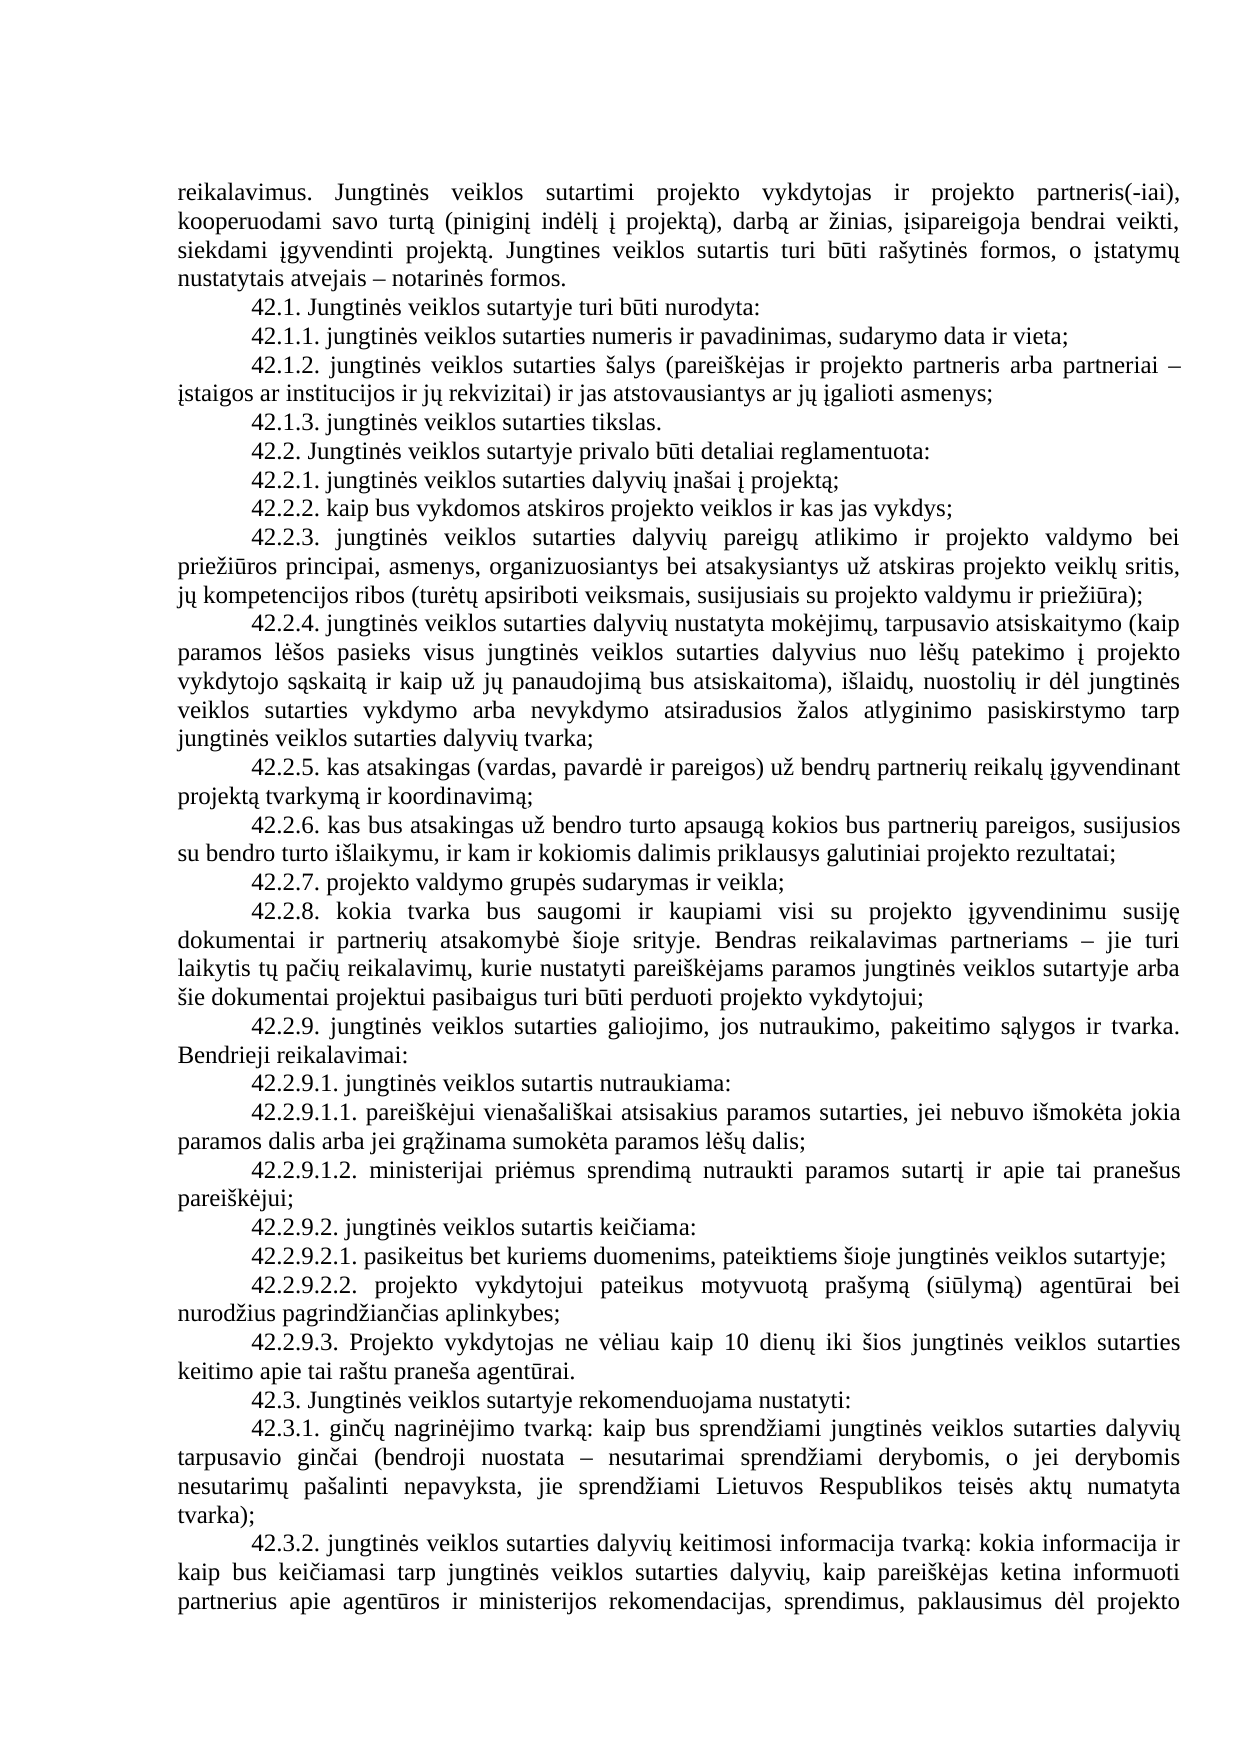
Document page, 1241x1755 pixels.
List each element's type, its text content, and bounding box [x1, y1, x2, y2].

text 42.2.9.2. jungtinės veiklos sutartis keičiama: [177, 1212, 1181, 1241]
text 42.2.6. kas bus atsakingas už bendro turto apsaugą kokios bus partnerių pareigos, susijusios su bendro turto išlaikymu, ir kam ir kokiomis dalimis priklausys galutiniai projekto rezultatai; [177, 810, 1181, 867]
text 42.2.4. jungtinės veiklos sutarties dalyvių nustatyta mokėjimų, tarpusavio atsiskaitymo (kaip paramos lėšos pasieks visus jungtinės veiklos sutarties dalyvius nuo lėšų patekimo į projekto vykdytojo sąskaitą ir kaip už jų panaudojimą bus atsiskaitoma), išlaidų, nuostolių ir dėl jungtinės veiklos sutarties vykdymo arba nevykdymo atsiradusios žalos atlyginimo pasiskirstymo tarp jungtinės veiklos sutarties dalyvių tvarka; [177, 608, 1181, 752]
text 42.2.2. kaip bus vykdomos atskiros projekto veiklos ir kas jas vykdys; [177, 493, 1181, 522]
text 42.2.9.2.1. pasikeitus bet kuriems duomenims, pateiktiems šioje jungtinės veiklos sutartyje; [177, 1241, 1181, 1270]
text 42.3. Jungtinės veiklos sutartyje rekomenduojama nustatyti: [177, 1385, 1181, 1413]
text 42.2.8. kokia tvarka bus saugomi ir kaupiami visi su projekto įgyvendinimu susiję dokumentai ir partnerių atsakomybė šioje srityje. Bendras reikalavimas partneriams – jie turi laikytis tų pačių reikalavimų, kurie nustatyti pareiškėjams paramos jungtinės veiklos sutartyje arba šie dokumentai projektui pasibaigus turi būti perduoti projekto vykdytojui; [177, 896, 1181, 1011]
text 42.2.3. jungtinės veiklos sutarties dalyvių pareigų atlikimo ir projekto valdymo bei priežiūros principai, asmenys, organizuosiantys bei atsakysiantys už atskiras projekto veiklų sritis, jų kompetencijos ribos (turėtų apsiriboti veiksmais, susijusiais su projekto valdymu ir priežiūra); [177, 522, 1181, 608]
text 42.1. Jungtinės veiklos sutartyje turi būti nurodyta: [177, 292, 1181, 321]
text 42.2.9. jungtinės veiklos sutarties galiojimo, jos nutraukimo, pakeitimo sąlygos ir tvarka. Bendrieji reikalavimai: [177, 1011, 1181, 1068]
text 42.2.9.1. jungtinės veiklos sutartis nutraukiama: [177, 1068, 1181, 1097]
text 42.2.9.1.2. ministerijai priėmus sprendimą nutraukti paramos sutartį ir apie tai pranešus pareiškėjui; [177, 1155, 1181, 1212]
text 42.1.2. jungtinės veiklos sutarties šalys (pareiškėjas ir projekto partneris arba partneriai – įstaigos ar institucijos ir jų rekvizitai) ir jas atstovausiantys ar jų įgalioti asmenys; [177, 350, 1181, 407]
text 42.3.1. ginčų nagrinėjimo tvarką: kaip bus sprendžiami jungtinės veiklos sutarties dalyvių tarpusavio ginčai (bendroji nuostata – nesutarimai sprendžiami derybomis, o jei derybomis nesutarimų pašalinti nepavyksta, jie sprendžiami Lietuvos Respublikos teisės aktų numatyta tvarka); [177, 1413, 1181, 1528]
text 42.1.1. jungtinės veiklos sutarties numeris ir pavadinimas, sudarymo data ir vieta; [177, 321, 1181, 350]
text 42.2.9.3. Projekto vykdytojas ne vėliau kaip 10 dienų iki šios jungtinės veiklos sutarties keitimo apie tai raštu praneša agentūrai. [177, 1327, 1181, 1385]
text 42.2. Jungtinės veiklos sutartyje privalo būti detaliai reglamentuota: [177, 436, 1181, 465]
text 42.2.9.1.1. pareiškėjui vienašališkai atsisakius paramos sutarties, jei nebuvo išmokėta jokia paramos dalis arba jei grąžinama sumokėta paramos lėšų dalis; [177, 1097, 1181, 1155]
text 42.2.5. kas atsakingas (vardas, pavardė ir pareigos) už bendrų partnerių reikalų įgyvendinant projektą tvarkymą ir koordinavimą; [177, 752, 1181, 810]
text 42.2.1. jungtinės veiklos sutarties dalyvių įnašai į projektą; [177, 465, 1181, 493]
text 42.2.9.2.2. projekto vykdytojui pateikus motyvuotą prašymą (siūlymą) agentūrai bei nurodžius pagrindžiančias aplinkybes; [177, 1270, 1181, 1327]
text 42.1.3. jungtinės veiklos sutarties tikslas. [177, 407, 1181, 436]
text reikalavimus. Jungtinės veiklos sutartimi projekto vykdytojas ir projekto partneris(-iai), kooperuodami savo turtą (piniginį indėlį į projektą), darbą ar žinias, įsipareigoja bendrai veikti, siekdami įgyvendinti projektą. Jungtines veiklos sutartis turi būti rašytinės formos, o įstatymų nustatytais atvejais – notarinės formos. [177, 177, 1181, 292]
text 42.2.7. projekto valdymo grupės sudarymas ir veikla; [177, 867, 1181, 896]
text 42.3.2. jungtinės veiklos sutarties dalyvių keitimosi informacija tvarką: kokia informacija ir kaip bus keičiamasi tarp jungtinės veiklos sutarties dalyvių, kaip pareiškėjas ketina informuoti partnerius apie agentūros ir ministerijos rekomendacijas, sprendimus, paklausimus dėl projekto [177, 1528, 1181, 1615]
